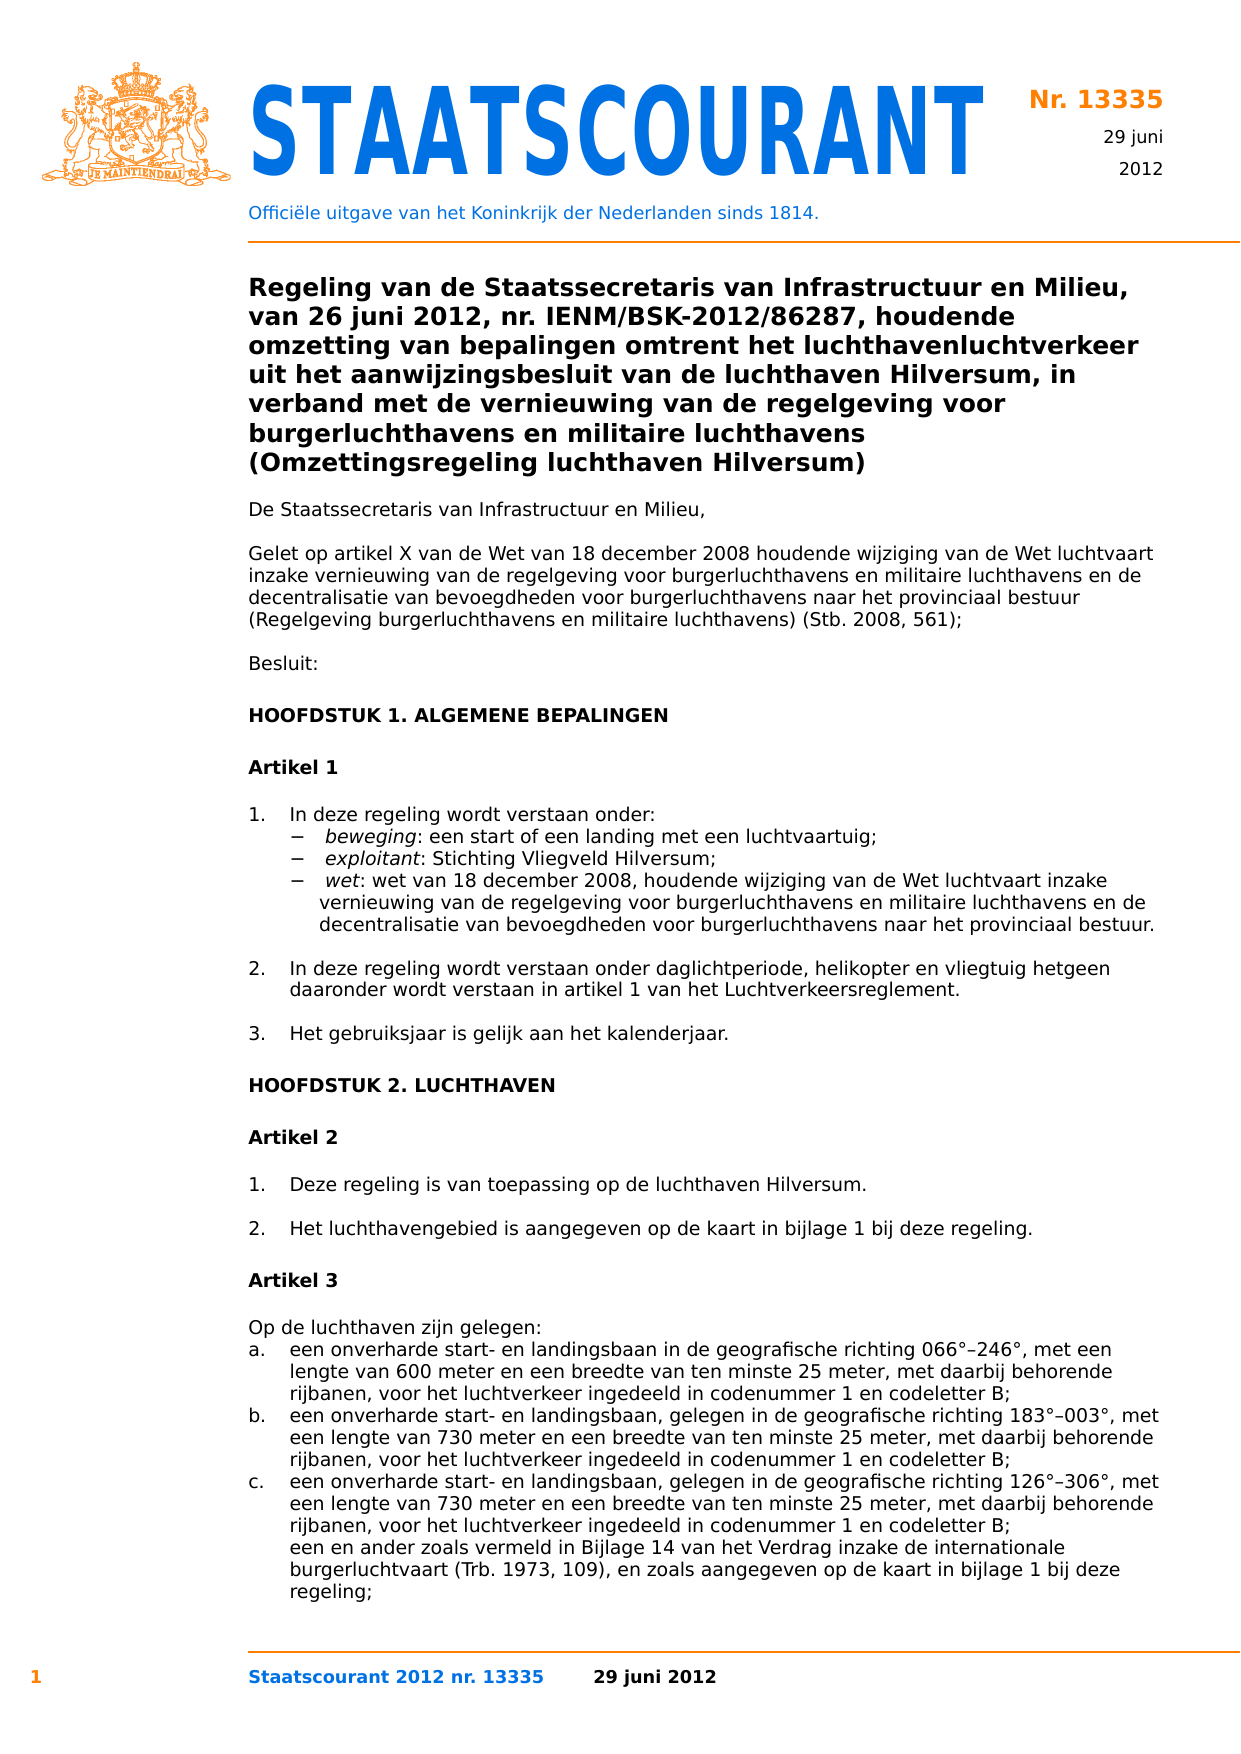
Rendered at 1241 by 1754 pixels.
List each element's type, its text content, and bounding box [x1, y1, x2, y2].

text 2. In deze regeling wordt verstaan onder daglichtperiode, helikopter en vliegtuig hetgeen daaronder wordt verstaan in artikel 1 van het Luchtverkeersreglement. [248, 957, 1163, 1001]
table_header Nr. 13335 [998, 62, 1240, 121]
table_header [25, 62, 248, 241]
subtitle Artikel 1 [248, 757, 1163, 779]
table_cell 29 juni [998, 121, 1240, 153]
text Gelet op artikel X van de Wet van 18 december 2008 houdende wijziging van de Wet luchtvaart inzake vernieuwing van de regelgeving voor burgerluchthavens en militaire luchthavens en de decentralisatie van bevoegdheden voor burgerluchthavens naar het provinciaal bestuur (Regelgeving burgerluchthavens en militaire luchthavens) (Stb. 2008, 561); [248, 543, 1163, 631]
text − exploitant: Stichting Vliegveld Hilversum; [289, 848, 1163, 869]
text 3. Het gebruiksjaar is gelijk aan het kalenderjaar. [248, 1023, 1163, 1045]
text 1. In deze regeling wordt verstaan onder: [248, 804, 1163, 826]
text b. een onverharde start- en landingsbaan, gelegen in de geografische richting 183°–003°, met een lengte van 730 meter en een breedte van ten minste 25 meter, met daarbij behorende rijbanen, voor het luchtverkeer ingedeeld in codenummer 1 en codeletter B; [248, 1405, 1163, 1471]
text 2. Het luchthavengebied is aangegeven op de kaart in bijlage 1 bij deze regeling. [248, 1218, 1163, 1240]
subtitle Regeling van de Staatssecretaris van Infrastructuur en Milieu, van 26 juni 2012, nr. IENM/BSK-2012/86287, houdende omzetting van bepalingen omtrent het luchthavenluchtverkeer uit het aanwijzingsbesluit van de luchthaven Hilversum, in verband met de vernieuwing van de regelgeving voor burgerluchthavens en militaire luchthavens (Omzettingsregeling luchthaven Hilversum) [248, 273, 1163, 477]
text Besluit: [248, 653, 1163, 675]
subtitle Artikel 2 [248, 1127, 1163, 1149]
text Op de luchthaven zijn gelegen: [248, 1317, 1163, 1339]
subtitle HOOFDSTUK 2. LUCHTHAVEN [248, 1075, 1163, 1097]
picture [41, 62, 231, 186]
text De Staatssecretaris van Infrastructuur en Milieu, [248, 499, 1163, 521]
text a. een onverharde start- en landingsbaan in de geografische richting 066°–246°, met een lengte van 600 meter en een breedte van ten minste 25 meter, met daarbij behorende rijbanen, voor het luchtverkeer ingedeeld in codenummer 1 en codeletter B; [248, 1339, 1163, 1405]
text − beweging: een start of een landing met een luchtvaartuig; [289, 826, 1163, 848]
table_cell 2012 [998, 153, 1240, 203]
subtitle HOOFDSTUK 1. ALGEMENE BEPALINGEN [248, 705, 1163, 727]
text een en ander zoals vermeld in Bijlage 14 van het Verdrag inzake de internationale burgerluchtvaart (Trb. 1973, 109), en zoals aangegeven op de kaart in bijlage 1 bij deze regeling; [289, 1537, 1163, 1603]
table_header STAATSCOURANT [248, 62, 998, 203]
subtitle Artikel 3 [248, 1270, 1163, 1292]
text − wet: wet van 18 december 2008, houdende wijziging van de Wet luchtvaart inzake vernieuwing van de regelgeving voor burgerluchthavens en militaire luchthavens en de decentralisatie van bevoegdheden voor burgerluchthavens naar het provinciaal bestuur. [289, 869, 1163, 936]
text 1. Deze regeling is van toepassing op de luchthaven Hilversum. [248, 1174, 1163, 1196]
text c. een onverharde start- en landingsbaan, gelegen in de geografische richting 126°–306°, met een lengte van 730 meter en een breedte van ten minste 25 meter, met daarbij behorende rijbanen, voor het luchtverkeer ingedeeld in codenummer 1 en codeletter B; [248, 1471, 1163, 1537]
table_cell Officiële uitgave van het Koninkrijk der Nederlanden sinds 1814. [248, 203, 1240, 241]
